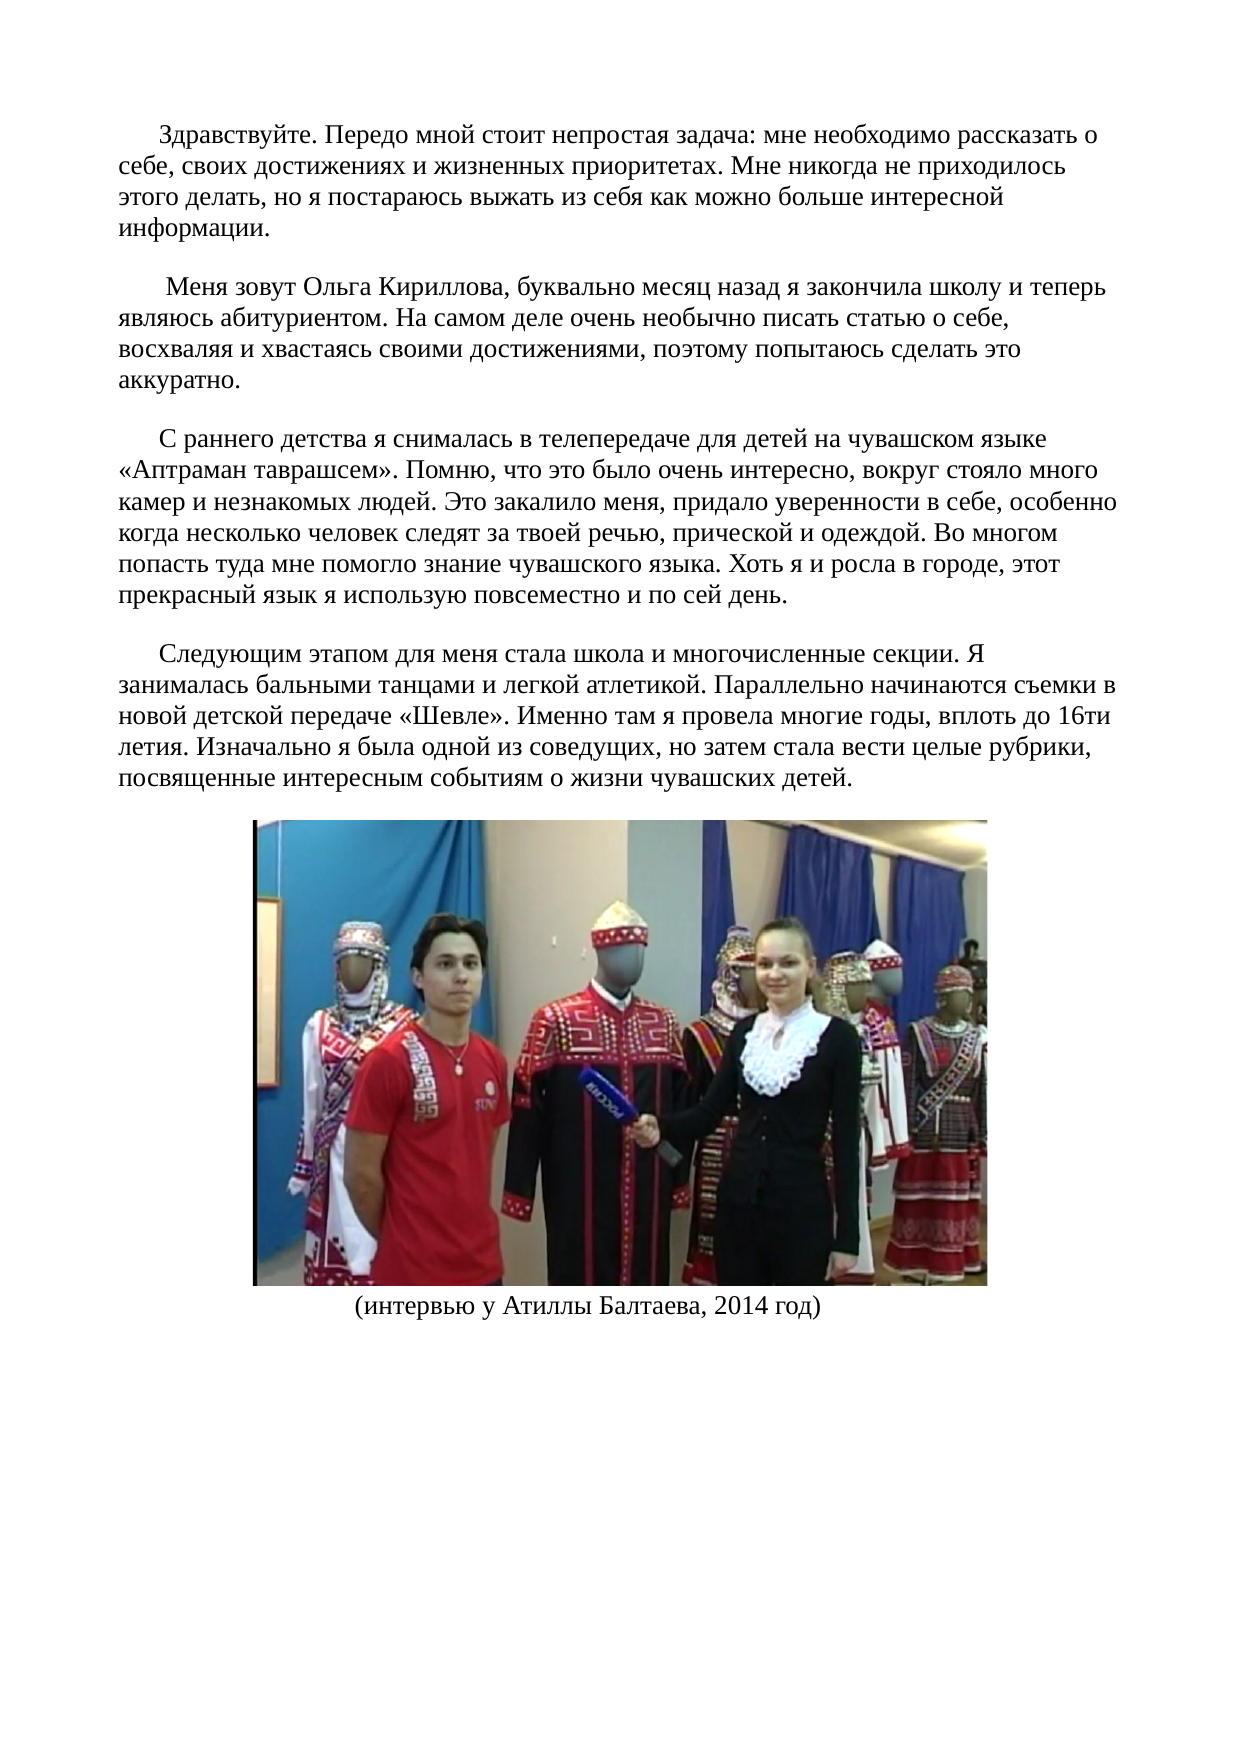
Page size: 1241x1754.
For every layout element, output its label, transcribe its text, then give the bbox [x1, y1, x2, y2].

picture [252, 820, 988, 1286]
text Следующим этапом для меня стала школа и многочисленные секции. Я занималась бальными танцами и легкой атлетикой. Параллельно начинаются съемки в новой детской передаче «Шевле». Именно там я провела многие годы, вплоть до 16ти летия. Изначально я была одной из соведущих, но затем стала вести целые рубрики, посвященные интересным событиям о жизни чувашских детей. [118, 637, 1122, 792]
text Меня зовут Ольга Кириллова, буквально месяц назад я закончила школу и теперь являюсь абитуриентом. На самом деле очень необычно писать статью о себе, восхваляя и хвастаясь своими достижениями, поэтому попытаюсь сделать это аккуратно. [118, 270, 1122, 395]
text Здравствуйте. Передо мной стоит непростая задача: мне необходимо рассказать о себе, своих достижениях и жизненных приоритетах. Мне никогда не приходилось этого делать, но я постараюсь выжать из себя как можно больше интересной информации. [118, 118, 1122, 243]
text С раннего детства я снималась в телепередаче для детей на чувашском языке «Аптраман таврашсем». Помню, что это было очень интересно, вокруг стояло много камер и незнакомых людей. Это закалило меня, придало уверенности в себе, особенно когда несколько человек следят за твоей речью, прической и одеждой. Во многом попасть туда мне помогло знание чувашского языка. Хоть я и росла в городе, этот прекрасный язык я использую повсеместно и по сей день. [118, 422, 1122, 609]
text (интервью у Атиллы Балтаева, 2014 год) [118, 1289, 1122, 1320]
